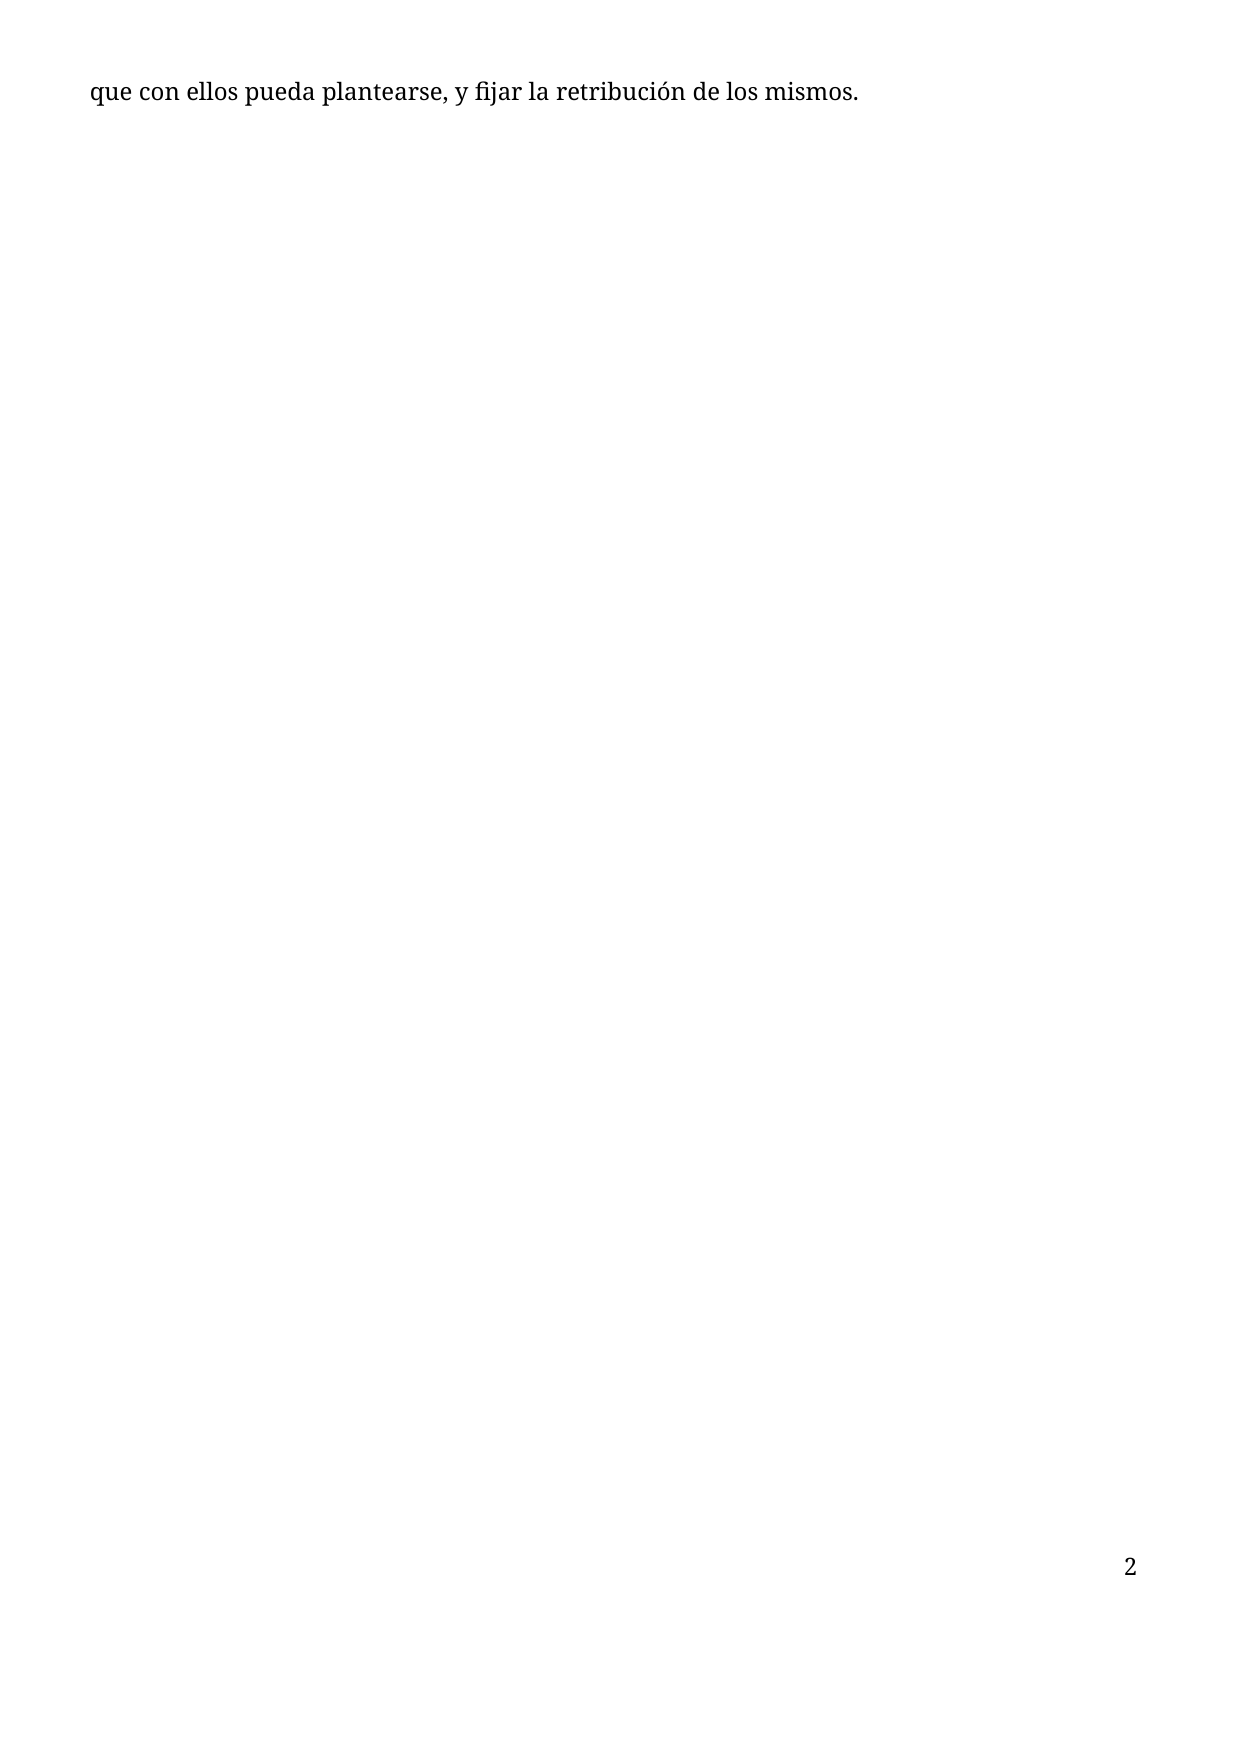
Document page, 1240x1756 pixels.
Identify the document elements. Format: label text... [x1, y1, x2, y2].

list que con ellos pueda plantearse, y fijar la retribución de los mismos. [89, 75, 1097, 108]
